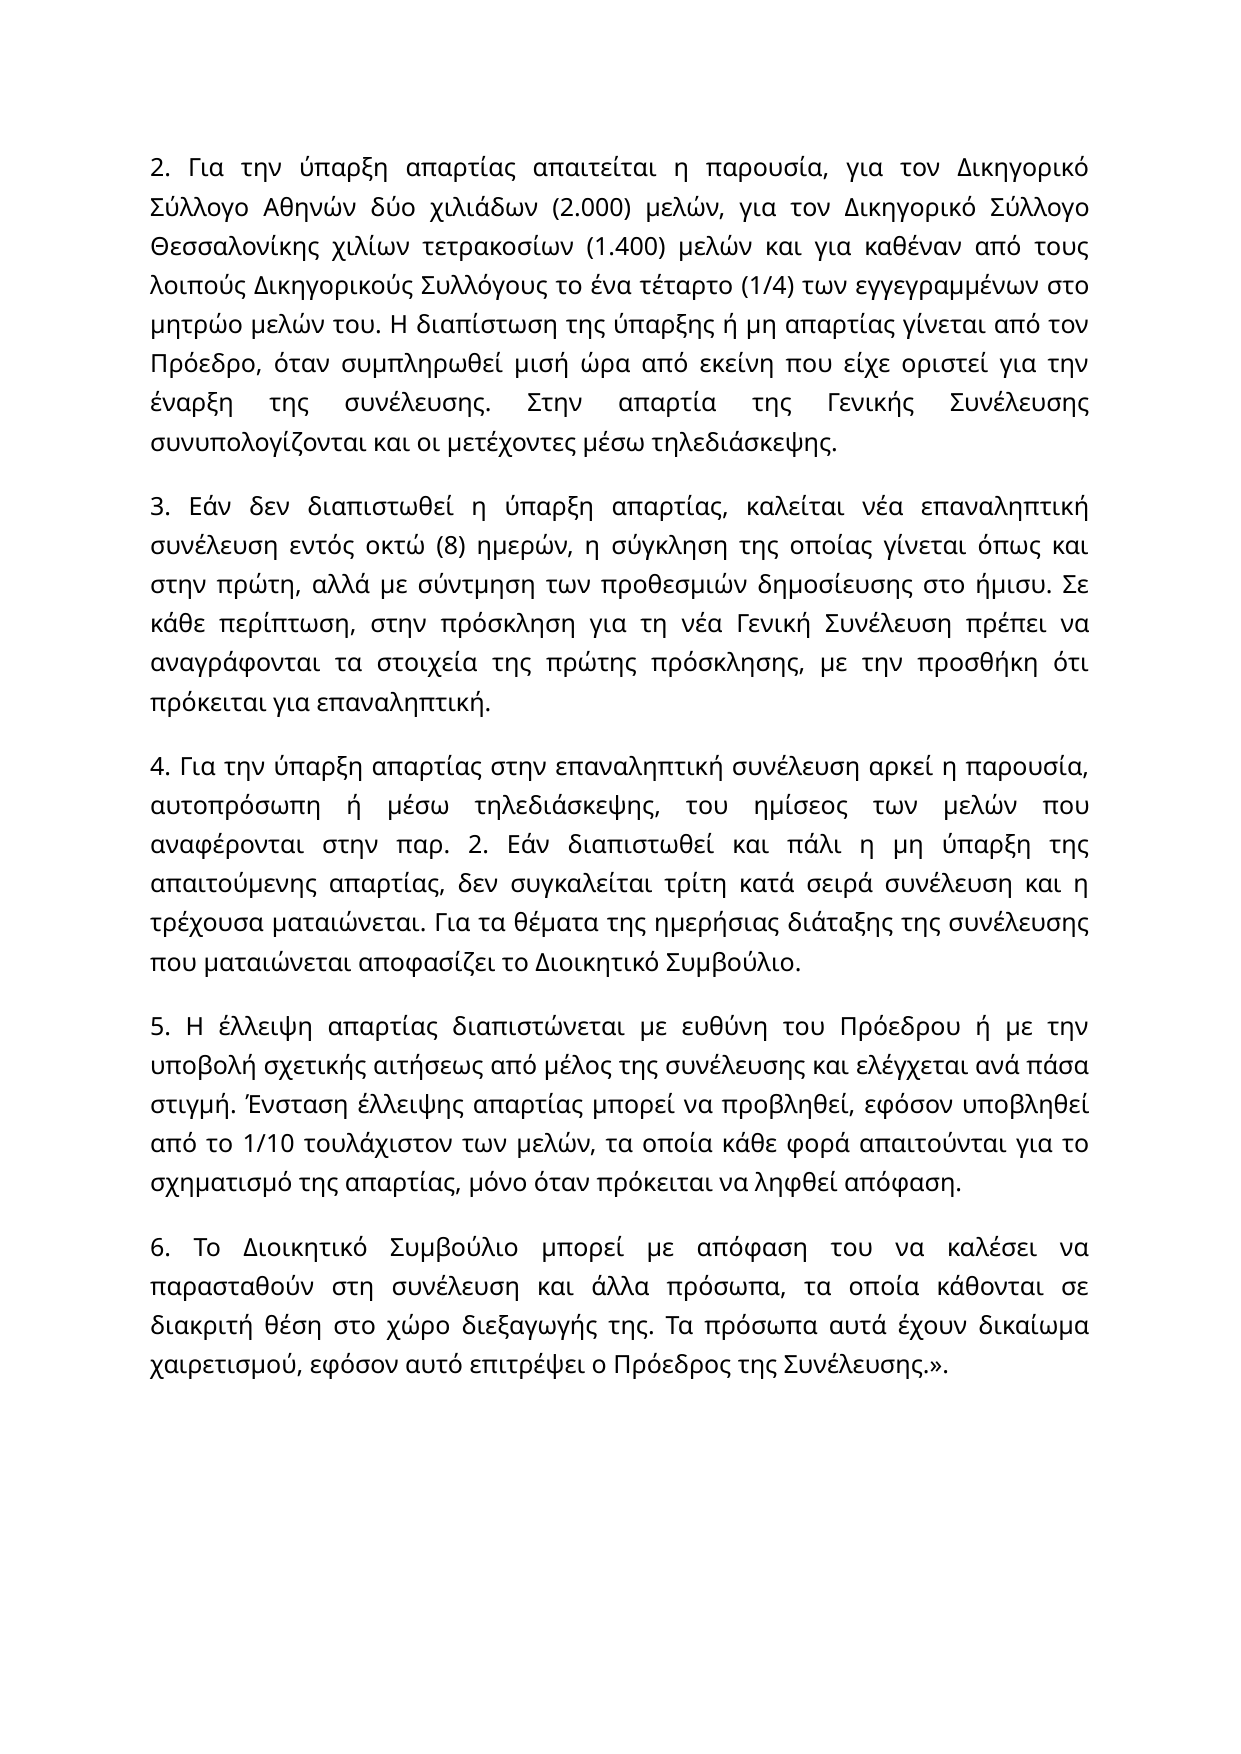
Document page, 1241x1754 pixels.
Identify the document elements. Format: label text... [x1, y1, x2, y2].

text 5. Η έλλειψη απαρτίας διαπιστώνεται με ευθύνη του Πρόεδρου ή με την υποβολή σχετικής αιτήσεως από μέλος της συνέλευσης και ελέγχεται ανά πάσα στιγμή. Ένσταση έλλειψης απαρτίας μπορεί να προβληθεί, εφόσον υποβληθεί από το 1/10 τουλάχιστον των μελών, τα οποία κάθε φορά απαιτούνται για το σχηματισμό της απαρτίας, μόνο όταν πρόκειται να ληφθεί απόφαση. [150, 1008, 1090, 1199]
text 6. Το Διοικητικό Συμβούλιο μπορεί με απόφαση του να καλέσει να παρασταθούν στη συνέλευση και άλλα πρόσωπα, τα οποία κάθονται σε διακριτή θέση στο χώρο διεξαγωγής της. Τα πρόσωπα αυτά έχουν δικαίωμα χαιρετισμού, εφόσον αυτό επιτρέψει ο Πρόεδρος της Συνέλευσης.». [150, 1229, 1090, 1381]
text 4. Για την ύπαρξη απαρτίας στην επαναληπτική συνέλευση αρκεί η παρουσία, αυτοπρόσωπη ή μέσω τηλεδιάσκεψης, του ημίσεος των μελών που αναφέρονται στην παρ. 2. Εάν διαπιστωθεί και πάλι η μη ύπαρξη της απαιτούμενης απαρτίας, δεν συγκαλείται τρίτη κατά σειρά συνέλευση και η τρέχουσα ματαιώνεται. Για τα θέματα της ημερήσιας διάταξης της συνέλευσης που ματαιώνεται αποφασίζει το Διοικητικό Συμβούλιο. [150, 748, 1090, 978]
text 3. Εάν δεν διαπιστωθεί η ύπαρξη απαρτίας, καλείται νέα επαναληπτική συνέλευση εντός οκτώ (8) ημερών, η σύγκληση της οποίας γίνεται όπως και στην πρώτη, αλλά με σύντμηση των προθεσμιών δημοσίευσης στο ήμισυ. Σε κάθε περίπτωση, στην πρόσκληση για τη νέα Γενική Συνέλευση πρέπει να αναγράφονται τα στοιχεία της πρώτης πρόσκλησης, με την προσθήκη ότι πρόκειται για επαναληπτική. [150, 488, 1090, 718]
text 2. Για την ύπαρξη απαρτίας απαιτείται η παρουσία, για τον Δικηγορικό Σύλλογο Αθηνών δύο χιλιάδων (2.000) μελών, για τον Δικηγορικό Σύλλογο Θεσσαλονίκης χιλίων τετρακοσίων (1.400) μελών και για καθέναν από τους λοιπούς Δικηγορικούς Συλλόγους το ένα τέταρτο (1/4) των εγγεγραμμένων στο μητρώο μελών του. Η διαπίστωση της ύπαρξης ή μη απαρτίας γίνεται από τον Πρόεδρο, όταν συμπληρωθεί μισή ώρα από εκείνη που είχε οριστεί για την έναρξη της συνέλευσης. Στην απαρτία της Γενικής Συνέλευσης συνυπολογίζονται και οι μετέχοντες μέσω τηλεδιάσκεψης. [150, 150, 1090, 458]
